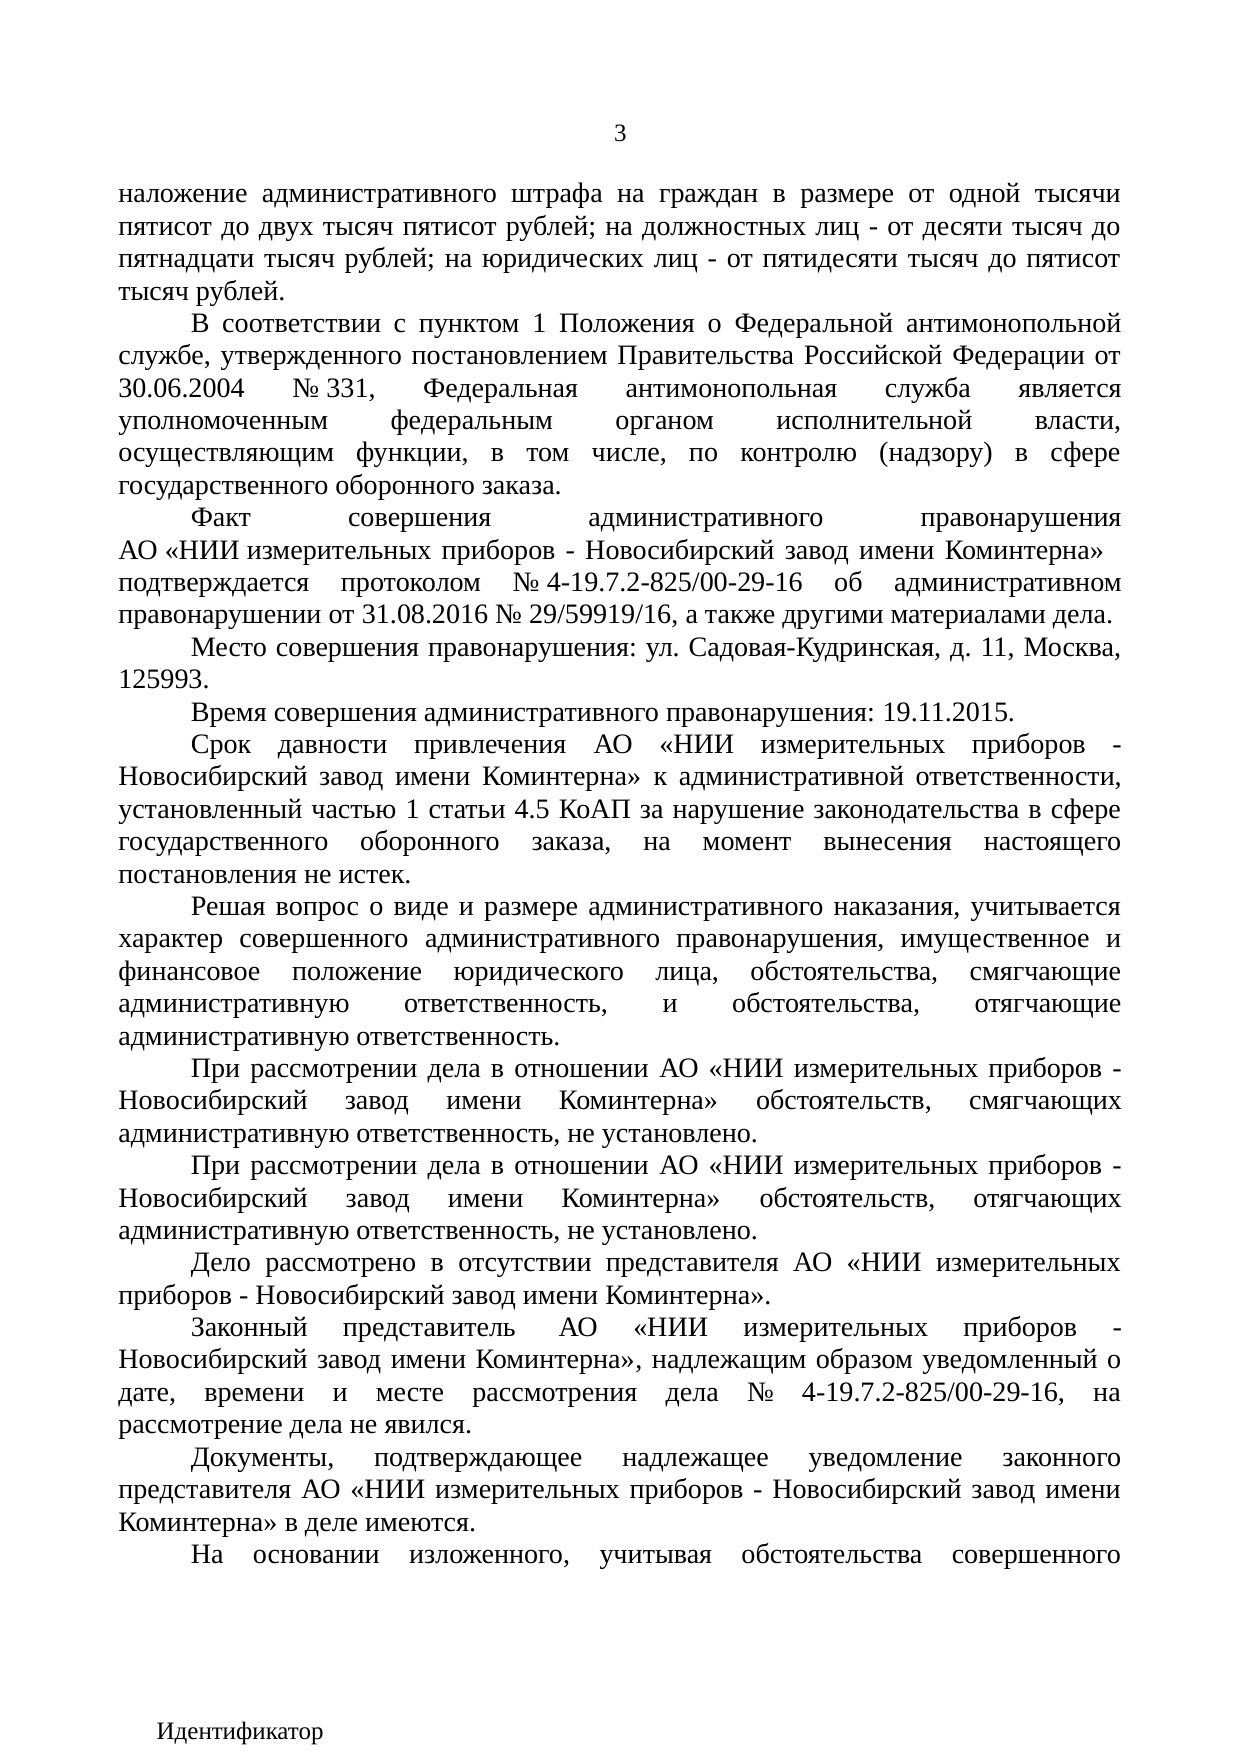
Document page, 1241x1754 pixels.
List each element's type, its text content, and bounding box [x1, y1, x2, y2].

text В соответствии с пунктом 1 Положения о Федеральной антимонопольной службе, утвержденного постановлением Правительства Российской Федерации от 30.06.2004 № 331, Федеральная антимонопольная служба является уполномоченным федеральным органом исполнительной власти, осуществляющим функции, в том числе, по контролю (надзору) в сфере государственного оборонного заказа. [118, 306, 1122, 500]
text При рассмотрении дела в отношении АО «НИИ измерительных приборов - Новосибирский завод имени Коминтерна» обстоятельств, смягчающих административную ответственность, не установлено. [118, 1051, 1122, 1148]
text Срок давности привлечения АО «НИИ измерительных приборов - Новосибирский завод имени Коминтерна» к административной ответственности, установленный частью 1 статьи 4.5 КоАП за нарушение законодательства в сфере государственного оборонного заказа, на момент вынесения настоящего постановления не истек. [118, 727, 1122, 889]
text При рассмотрении дела в отношении АО «НИИ измерительных приборов - Новосибирский завод имени Коминтерна» обстоятельств, отягчающих административную ответственность, не установлено. [118, 1148, 1122, 1245]
text На основании изложенного, учитывая обстоятельства совершенного [118, 1537, 1122, 1569]
text Законный представитель АО «НИИ измерительных приборов - Новосибирский завод имени Коминтерна», надлежащим образом уведомленный о дате, времени и месте рассмотрения дела № 4-19.7.2-825/00-29-16, на рассмотрение дела не явился. [118, 1310, 1122, 1440]
text Место совершения правонарушения: ул. Садовая-Кудринская, д. 11, Москва, 125993. [118, 630, 1122, 695]
text Документы, подтверждающее надлежащее уведомление законного представителя АО «НИИ измерительных приборов - Новосибирский завод имени Коминтерна» в деле имеются. [118, 1440, 1122, 1537]
text Время совершения административного правонарушения: 19.11.2015. [118, 695, 1122, 727]
text Решая вопрос о виде и размере административного наказания, учитывается характер совершенного административного правонарушения, имущественное и финансовое положение юридического лица, обстоятельства, смягчающие административную ответственность, и обстоятельства, отягчающие административную ответственность. [118, 889, 1122, 1051]
text Факт совершения административного правонарушения АО «НИИ измерительных приборов - Новосибирский завод имени Коминтерна» подтверждается протоколом № 4-19.7.2-825/00-29-16 об административном правонарушении от 31.08.2016 № 29/59919/16, а также другими материалами дела. [118, 500, 1122, 630]
text Дело рассмотрено в отсутствии представителя АО «НИИ измерительных приборов - Новосибирский завод имени Коминтерна». [118, 1245, 1122, 1310]
text наложение административного штрафа на граждан в размере от одной тысячи пятисот до двух тысяч пятисот рублей; на должностных лиц - от десяти тысяч до пятнадцати тысяч рублей; на юридических лиц - от пятидесяти тысяч до пятисот тысяч рублей. [118, 176, 1122, 306]
